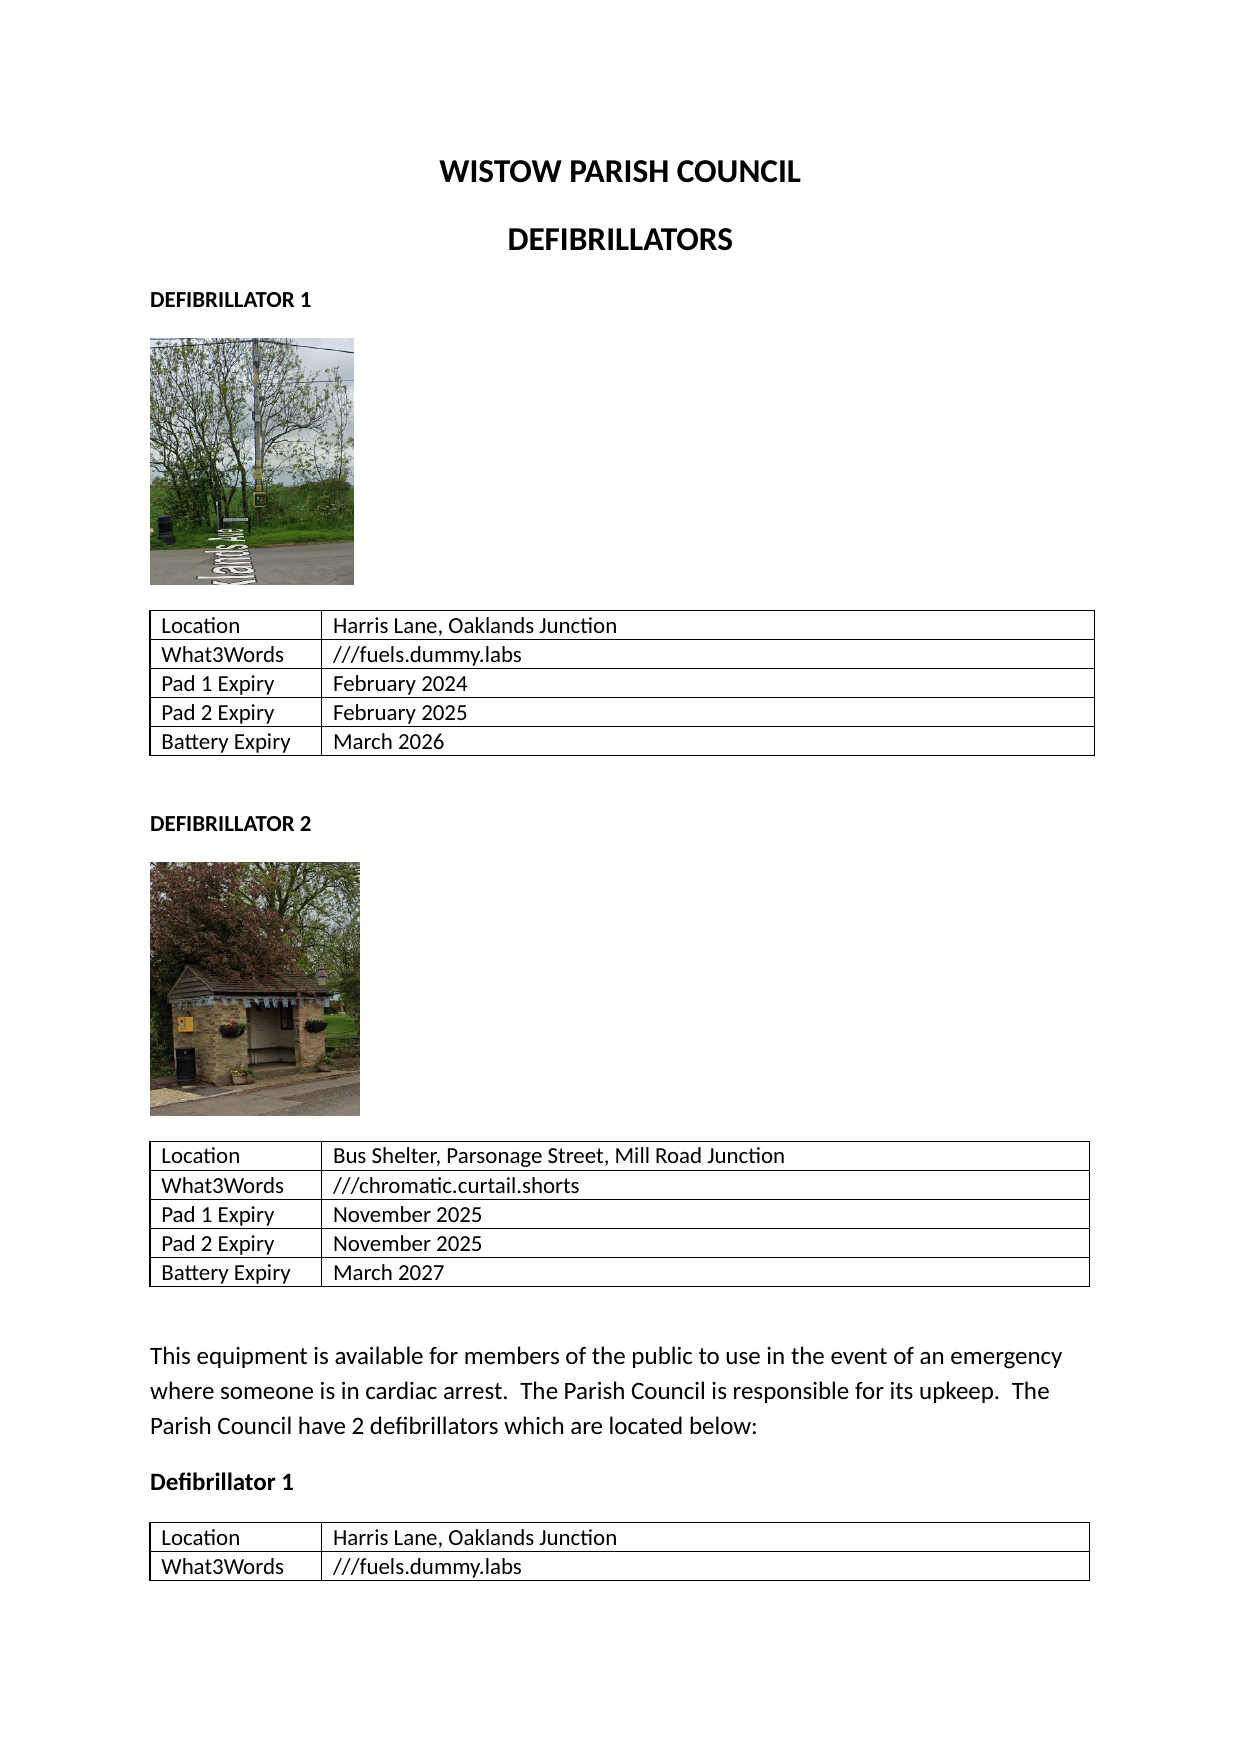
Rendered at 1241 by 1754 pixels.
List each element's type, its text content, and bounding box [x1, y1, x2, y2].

table_cell Battery Expiry [151, 727, 321, 755]
table_cell February 2024 [322, 669, 1094, 697]
text DEFIBRILLATOR 1 [150, 285, 1090, 313]
table_header Location [151, 1523, 321, 1551]
text DEFIBRILLATORS [150, 218, 1090, 258]
table_cell Pad 1 Expiry [151, 1200, 321, 1228]
table_cell November 2025 [322, 1200, 1089, 1228]
picture [150, 862, 360, 1116]
table_header Harris Lane, Oaklands Junction [322, 611, 1094, 639]
table_cell ///fuels.dummy.labs [322, 1552, 1089, 1580]
table_cell Pad 2 Expiry [151, 1229, 321, 1257]
table_cell ///chromatic.curtail.shorts [322, 1171, 1089, 1199]
table_cell ///fuels.dummy.labs [322, 640, 1094, 668]
table_header Bus Shelter, Parsonage Street, Mill Road Junction [322, 1142, 1089, 1170]
text This equipment is available for members of the public to use in the event of an emergency where someone is in cardiac arrest. The Parish Council is responsible for its upkeep. The Parish Council have 2 defibrillators which are located below: [150, 1340, 1090, 1441]
text Defibrillator 1 [150, 1466, 1090, 1496]
table_cell Pad 1 Expiry [151, 669, 321, 697]
table_cell Pad 2 Expiry [151, 698, 321, 726]
table_cell What3Words [151, 1171, 321, 1199]
table_cell March 2027 [322, 1258, 1089, 1286]
table_header Location [151, 611, 321, 639]
table_header Location [151, 1142, 321, 1170]
table_cell What3Words [151, 640, 321, 668]
text DEFIBRILLATOR 2 [150, 809, 1090, 837]
table_cell What3Words [151, 1552, 321, 1580]
table_cell March 2026 [322, 727, 1094, 755]
table_cell November 2025 [322, 1229, 1089, 1257]
table_cell Battery Expiry [151, 1258, 321, 1286]
picture [150, 338, 354, 585]
table_cell February 2025 [322, 698, 1094, 726]
table_header Harris Lane, Oaklands Junction [322, 1523, 1089, 1551]
text WISTOW PARISH COUNCIL [150, 150, 1090, 191]
